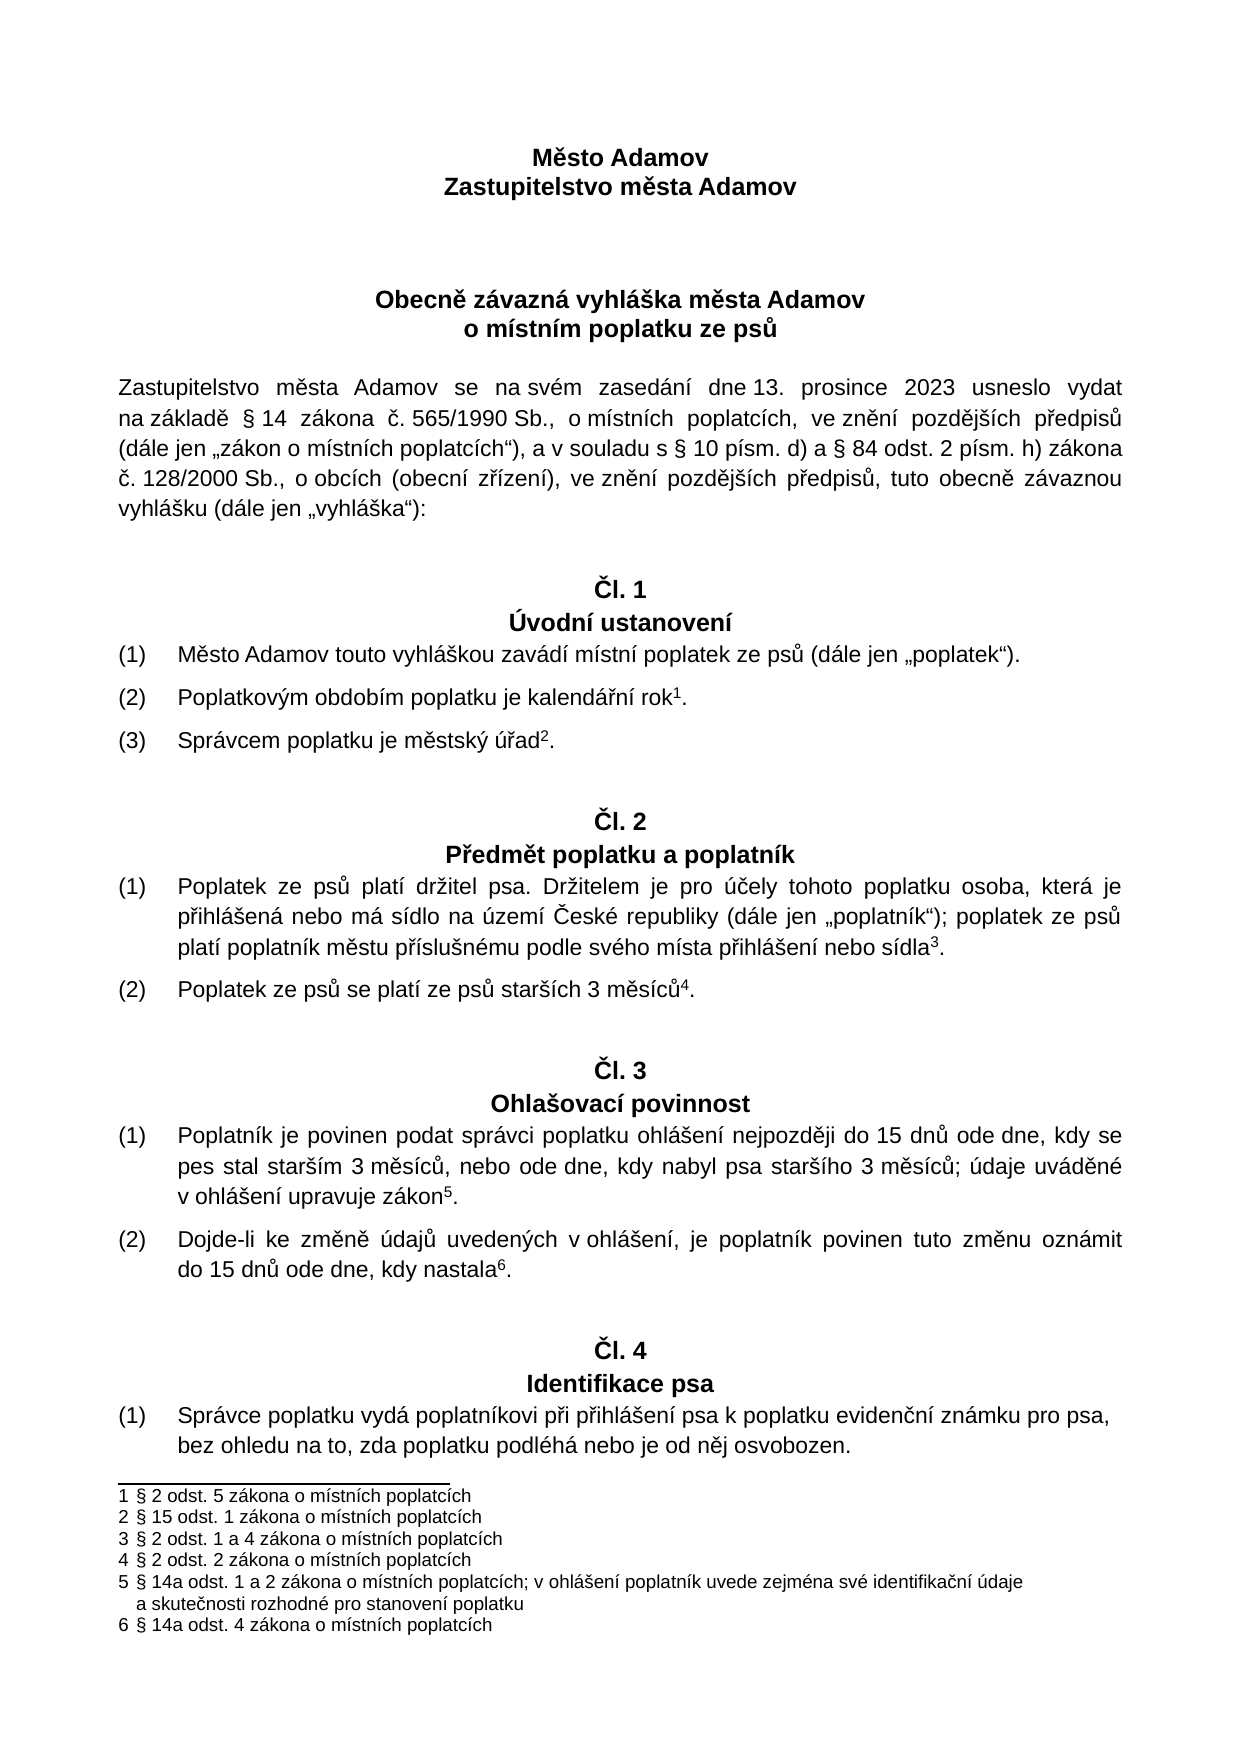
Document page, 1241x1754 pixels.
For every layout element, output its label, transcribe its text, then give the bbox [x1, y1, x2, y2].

list Dojde-li ke změně údajů uvedených v ohlášení, je poplatník povinen tuto změnu oznámit do 15 dnů ode dne, kdy nastala. [118, 1226, 1122, 1282]
list § 14a odst. 1 a 2 zákona o místních poplatcích; v ohlášení poplatník uvede zejména své identifikační údaje a skutečnosti rozhodné pro stanovení poplatku [118, 1571, 1122, 1614]
list § 2 odst. 2 zákona o místních poplatcích [118, 1549, 1122, 1571]
text Město Adamov Zastupitelstvo města Adamov [118, 143, 1122, 201]
subtitle Čl. 4 Identifikace psa [118, 1336, 1122, 1398]
list § 15 odst. 1 zákona o místních poplatcích [118, 1506, 1122, 1528]
text Zastupitelstvo města Adamov se na svém zasedání dne 13. prosince 2023 usneslo vydat na základě § 14 zákona č. 565/1990 Sb., o místních poplatcích, ve znění pozdějších předpisů (dále jen „zákon o místních poplatcích“), a v souladu s § 10 písm. d) a § 84 odst. 2 písm. h) zákona č. 128/2000 Sb., o obcích (obecní zřízení), ve znění pozdějších předpisů, tuto obecně závaznou vyhlášku (dále jen „vyhláška“): [118, 374, 1122, 521]
list Poplatek ze psů platí držitel psa. Držitelem je pro účely tohoto poplatku osoba, která je přihlášená nebo má sídlo na území České republiky (dále jen „poplatník“); poplatek ze psů platí poplatník městu příslušnému podle svého místa přihlášení nebo sídla. [118, 873, 1122, 960]
subtitle Čl. 2 Předmět poplatku a poplatník [118, 807, 1122, 869]
list § 14a odst. 4 zákona o místních poplatcích [118, 1614, 1122, 1635]
list Poplatník je povinen podat správci poplatku ohlášení nejpozději do 15 dnů ode dne, kdy se pes stal starším 3 měsíců, nebo ode dne, kdy nabyl psa staršího 3 měsíců; údaje uváděné v ohlášení upravuje zákon. [118, 1122, 1122, 1209]
subtitle Čl. 1 Úvodní ustanovení [118, 575, 1122, 637]
subtitle Čl. 3 Ohlašovací povinnost [118, 1056, 1122, 1118]
list Poplatkovým obdobím poplatku je kalendářní rok. [118, 684, 1122, 710]
list § 2 odst. 1 a 4 zákona o místních poplatcích [118, 1528, 1122, 1549]
list § 2 odst. 5 zákona o místních poplatcích [118, 1484, 1122, 1506]
list Správcem poplatku je městský úřad. [118, 727, 1122, 753]
subtitle Obecně závazná vyhláška města Adamov o místním poplatku ze psů [118, 286, 1122, 343]
list Město Adamov touto vyhláškou zavádí místní poplatek ze psů (dále jen „poplatek“). [118, 641, 1122, 668]
text (1) Správce poplatku vydá poplatníkovi při přihlášení psa k poplatku evidenční známku pro psa, bez ohledu na to, zda poplatku podléhá nebo je od něj osvobozen. [118, 1402, 1122, 1458]
list Poplatek ze psů se platí ze psů starších 3 měsíců. [118, 976, 1122, 1002]
